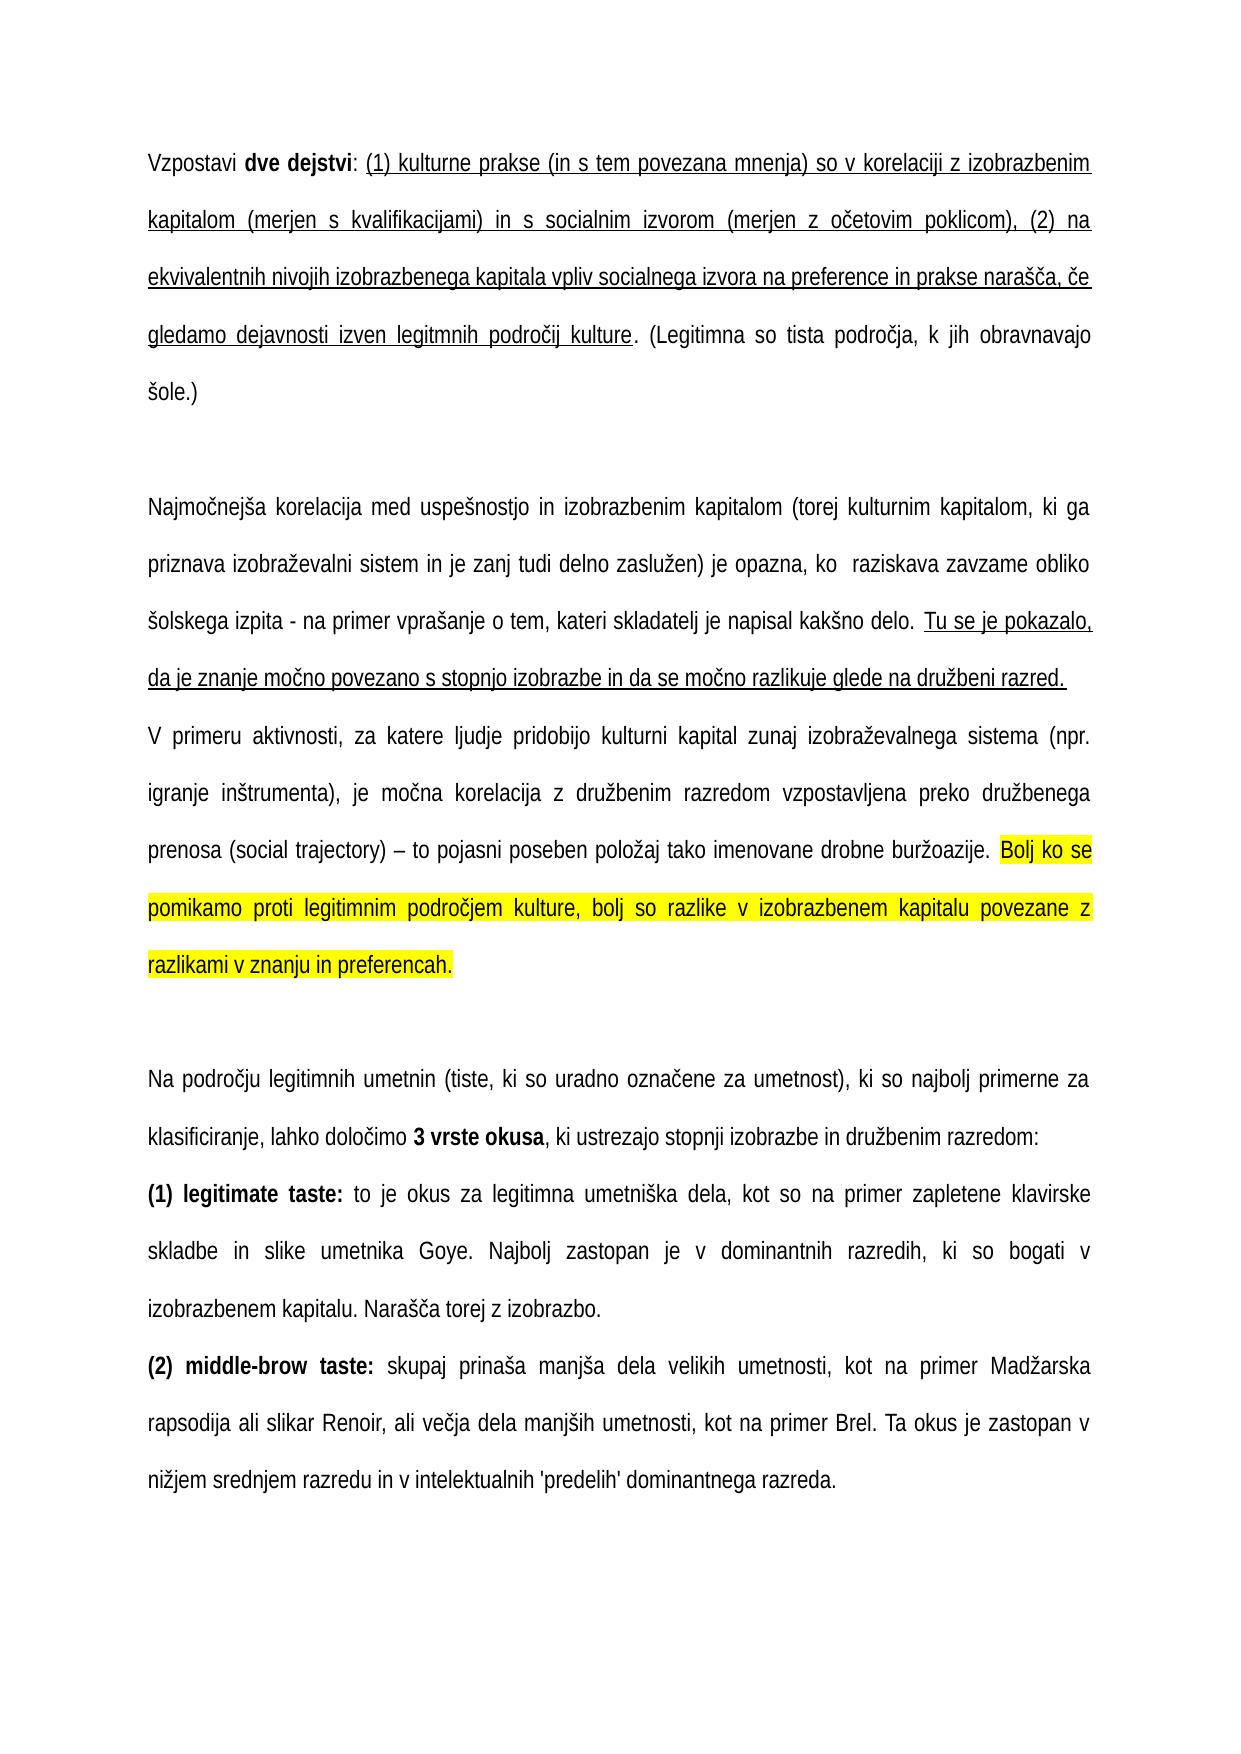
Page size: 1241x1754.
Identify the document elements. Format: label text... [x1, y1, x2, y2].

text gledamo dejavnosti izven legitmnih področij kulture. (Legitimna so tista področja, k jih obravnavajo šole.) [148, 289, 1092, 406]
text V primeru aktivnosti, za katere ljudje pridobijo kulturni kapital zunaj izobraževalnega sistema (npr. igranje inštrumenta), je močna korelacija z družbenim razredom vzpostavljena preko družbenega prenosa (social trajectory) – to pojasni poseben položaj tako imenovane drobne buržoazije. Bolj ko se pomikamo proti legitimnim področjem kulture, bolj so razlike v izobrazbenem kapitalu povezane z razlikami v znanju in preferencah. [148, 721, 1092, 978]
text (1) legitimate taste: to je okus za legitimna umetniška dela, kot so na primer zapletene klavirske skladbe in slike umetnika Goye. Najbolj zastopan je v dominantnih razredih, ki so bogati v izobrazbenem kapitalu. Narašča torej z izobrazbo. [148, 1179, 1092, 1322]
text (2) middle-brow taste: skupaj prinaša manjša dela velikih umetnosti, kot na primer Madžarska rapsodija ali slikar Renoir, ali večja dela manjših umetnosti, kot na primer Brel. Ta okus je zastopan v nižjem srednjem razredu in v intelektualnih 'predelih' dominantnega razreda. [148, 1351, 1092, 1494]
text ekvivalentnih nivojih izobrazbenega kapitala vpliv socialnega izvora na preference in prakse narašča, če [148, 231, 1092, 287]
text Vzpostavi dve dejstvi: (1) kulturne prakse (in s tem povezana mnenja) so v korelaciji z izobrazbenim kapitalom (merjen s kvalifikacijami) in s socialnim izvorom (merjen z očetovim poklicom), (2) na [148, 148, 1092, 230]
text Na področju legitimnih umetnin (tiste, ki so uradno označene za umetnost), ki so najbolj primerne za klasificiranje, lahko določimo 3 vrste okusa, ki ustrezajo stopnji izobrazbe in družbenim razredom: [148, 1064, 1092, 1150]
text Najmočnejša korelacija med uspešnostjo in izobrazbenim kapitalom (torej kulturnim kapitalom, ki ga priznava izobraževalni sistem in je zanj tudi delno zaslužen) je opazna, ko raziskava zavzame obliko šolskega izpita - na primer vprašanje o tem, kateri skladatelj je napisal kakšno delo. Tu se je pokazalo, da je znanje močno povezano s stopnjo izobrazbe in da se močno razlikuje glede na družbeni razred. [148, 491, 1092, 692]
